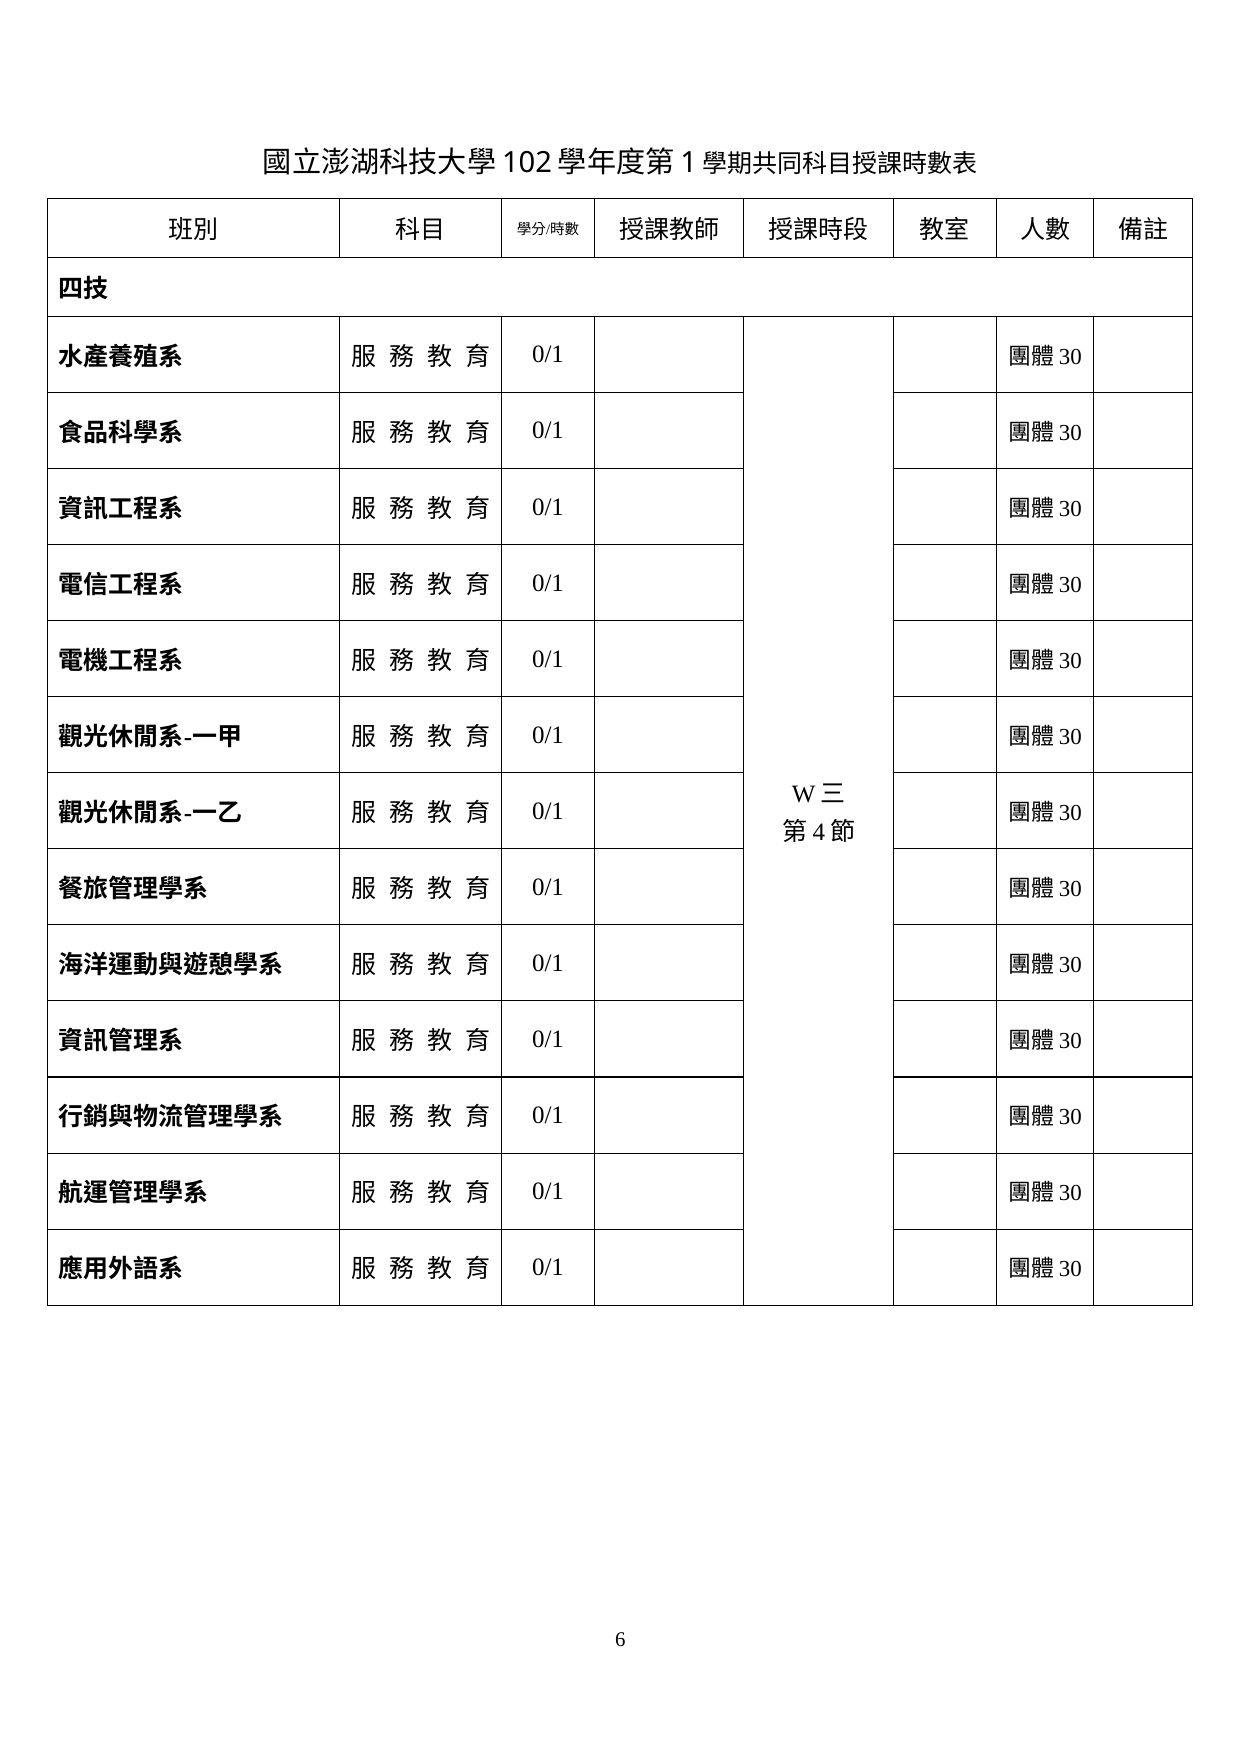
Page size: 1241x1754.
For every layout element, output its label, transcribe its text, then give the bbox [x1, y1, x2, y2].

table_cell 服務教育 [340, 393, 501, 468]
table_cell 服務教育 [340, 621, 501, 696]
table_cell 團體30 [997, 545, 1093, 620]
table_cell [595, 621, 743, 696]
table_cell [1094, 469, 1192, 544]
table_cell [1094, 1001, 1192, 1076]
table_header 備註 [1094, 199, 1192, 257]
table_cell 0/1 [502, 925, 594, 1000]
table_header 班別 [48, 199, 339, 257]
table_cell [1094, 621, 1192, 696]
table_cell 觀光休閒系-一甲 [48, 697, 339, 772]
table_cell 海洋運動與遊憩學系 [48, 925, 339, 1000]
table_cell [1094, 925, 1192, 1000]
table_header 人數 [997, 199, 1093, 257]
table_cell 服務教育 [340, 545, 501, 620]
table_cell 團體30 [997, 393, 1093, 468]
table_cell 服務教育 [340, 1001, 501, 1076]
table_cell 電機工程系 [48, 621, 339, 696]
table_cell [894, 773, 996, 848]
table_cell [1094, 1230, 1192, 1304]
table_cell [894, 317, 996, 392]
table_cell [894, 697, 996, 772]
table_cell 0/1 [502, 697, 594, 772]
table_cell 服務教育 [340, 469, 501, 544]
table_cell [894, 849, 996, 924]
table_cell [1094, 1154, 1192, 1228]
table_cell [894, 1078, 996, 1152]
table_cell [595, 697, 743, 772]
table_cell [595, 1230, 743, 1304]
table_cell [595, 1154, 743, 1228]
table_cell 觀光休閒系-一乙 [48, 773, 339, 848]
table_header 授課時段 [744, 199, 893, 257]
table_cell 0/1 [502, 1078, 594, 1152]
table_cell [1094, 1078, 1192, 1152]
table_cell [894, 393, 996, 468]
table_cell [894, 1154, 996, 1228]
table_cell W三 第4節 [744, 317, 893, 1304]
table_cell 團體30 [997, 1154, 1093, 1228]
table_cell [1094, 317, 1192, 392]
table_cell [595, 469, 743, 544]
table_cell 食品科學系 [48, 393, 339, 468]
table_cell [1094, 697, 1192, 772]
table_cell 0/1 [502, 773, 594, 848]
table_cell [1094, 545, 1192, 620]
table_cell [1094, 393, 1192, 468]
table_cell 服務教育 [340, 773, 501, 848]
table_header 授課教師 [595, 199, 743, 257]
table_cell [595, 849, 743, 924]
table_cell [894, 621, 996, 696]
table_cell 資訊管理系 [48, 1001, 339, 1076]
table_cell 服務教育 [340, 317, 501, 392]
table_cell [595, 1078, 743, 1152]
table_cell 團體30 [997, 621, 1093, 696]
table_cell [1094, 773, 1192, 848]
table_cell 團體30 [997, 1230, 1093, 1304]
table_cell 團體30 [997, 1078, 1093, 1152]
table_header 學分/時數 [502, 199, 594, 257]
table_cell [595, 393, 743, 468]
table_cell 行銷與物流管理學系 [48, 1078, 339, 1152]
table_cell 0/1 [502, 849, 594, 924]
table_cell 團體30 [997, 697, 1093, 772]
table_cell 團體30 [997, 469, 1093, 544]
table_header 教室 [894, 199, 996, 257]
table_cell [595, 1001, 743, 1076]
table_cell 服務教育 [340, 697, 501, 772]
table_cell [894, 469, 996, 544]
table_cell 餐旅管理學系 [48, 849, 339, 924]
table_cell 0/1 [502, 1154, 594, 1228]
table_cell 團體30 [997, 849, 1093, 924]
table_cell [894, 1001, 996, 1076]
table_cell 0/1 [502, 621, 594, 696]
table_cell 0/1 [502, 1230, 594, 1304]
table_cell [595, 773, 743, 848]
table_cell [894, 925, 996, 1000]
table_cell 航運管理學系 [48, 1154, 339, 1228]
table_cell 服務教育 [340, 1230, 501, 1304]
text 國立澎湖科技大學102學年度第1學期共同科目授課時數表 [59, 123, 1181, 198]
table_cell 0/1 [502, 1001, 594, 1076]
table_cell 水產養殖系 [48, 317, 339, 392]
table_cell 四技 [48, 258, 1192, 316]
table_cell 電信工程系 [48, 545, 339, 620]
table_cell 服務教育 [340, 925, 501, 1000]
table_cell 0/1 [502, 469, 594, 544]
table_cell 團體30 [997, 1001, 1093, 1076]
table_cell 服務教育 [340, 1078, 501, 1152]
table_cell 應用外語系 [48, 1230, 339, 1304]
table_cell 服務教育 [340, 849, 501, 924]
table_cell 0/1 [502, 393, 594, 468]
table_cell [894, 1230, 996, 1304]
table_cell [595, 545, 743, 620]
table_cell 服務教育 [340, 1154, 501, 1228]
table_cell 團體30 [997, 773, 1093, 848]
table_cell 團體30 [997, 317, 1093, 392]
table_cell [595, 925, 743, 1000]
table_cell 資訊工程系 [48, 469, 339, 544]
table_cell [894, 545, 996, 620]
table_cell 0/1 [502, 317, 594, 392]
table_cell 團體30 [997, 925, 1093, 1000]
table_cell 0/1 [502, 545, 594, 620]
table_cell [595, 317, 743, 392]
table_cell [1094, 849, 1192, 924]
table_header 科目 [340, 199, 501, 257]
